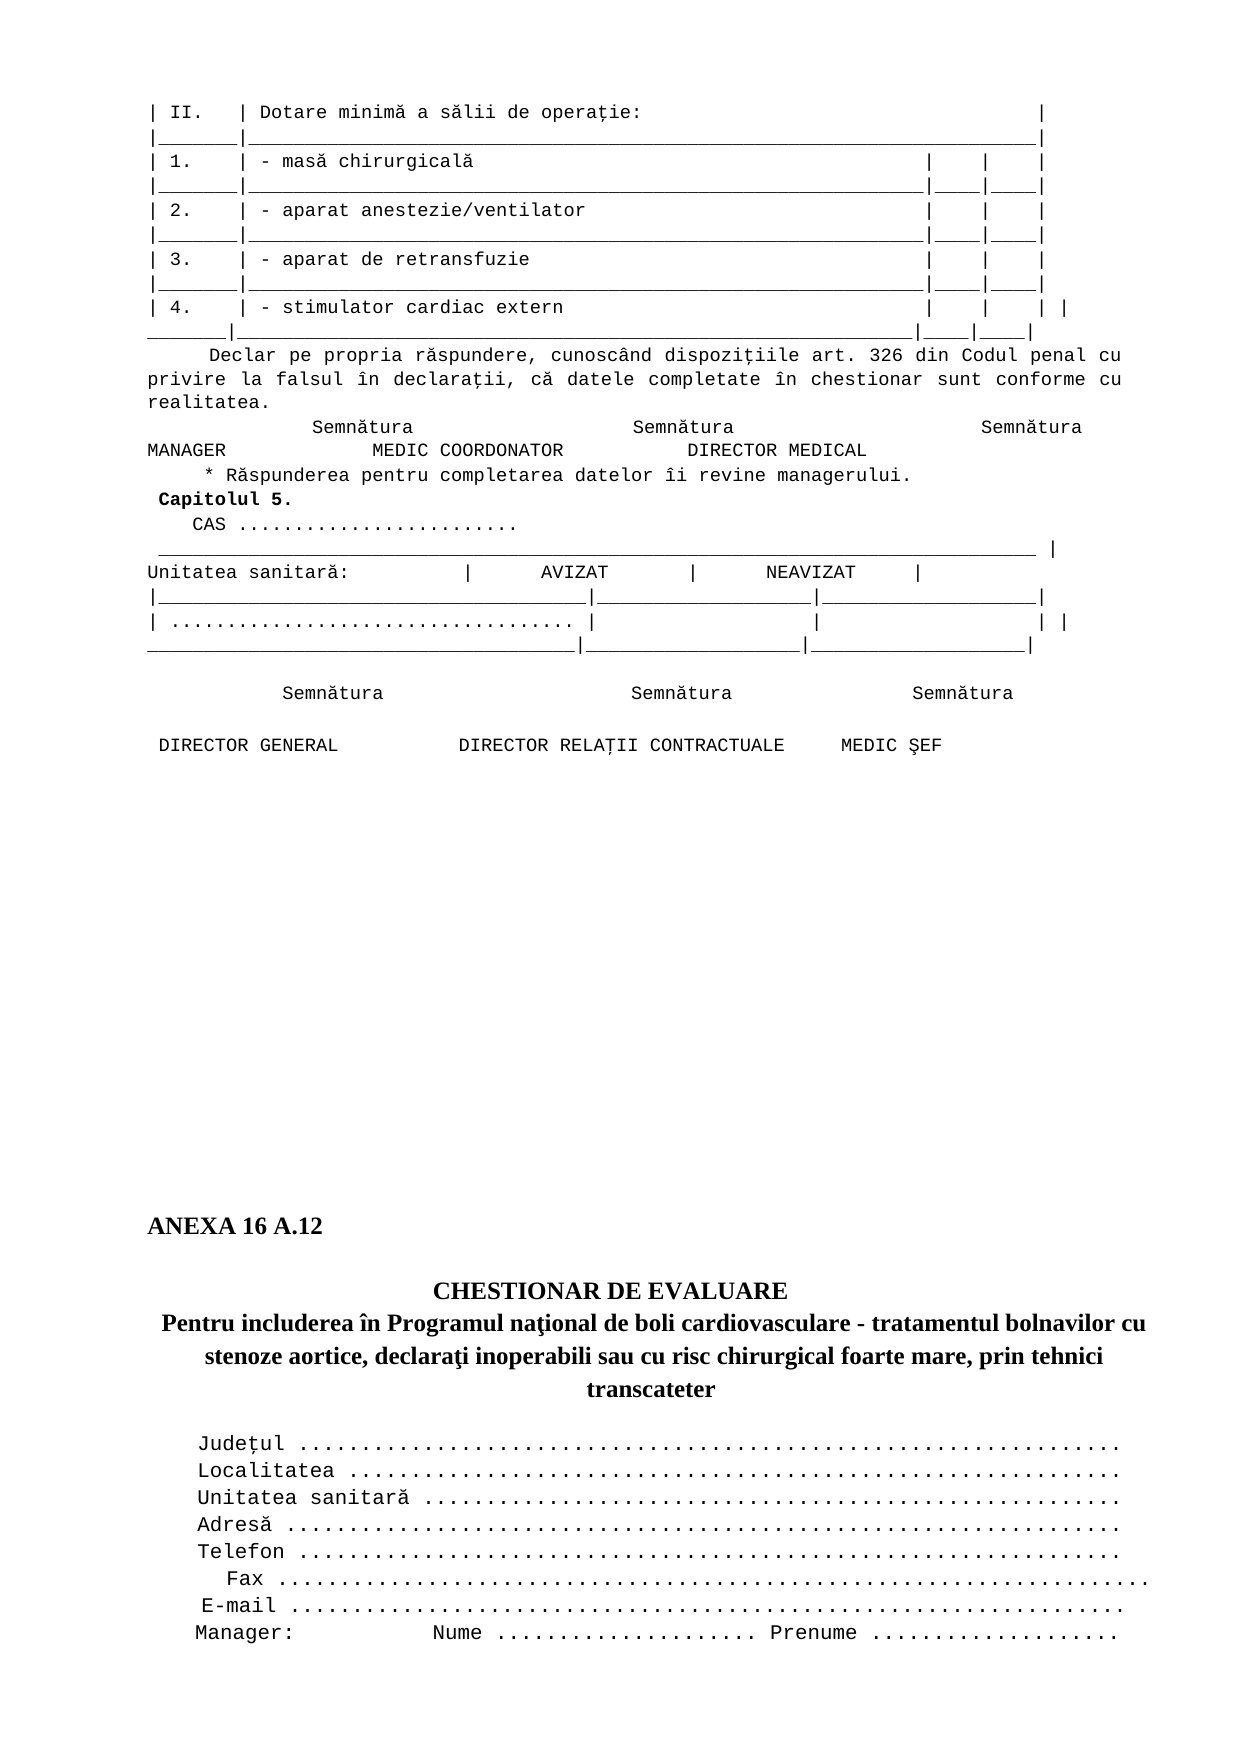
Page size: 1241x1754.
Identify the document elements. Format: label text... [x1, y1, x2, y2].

text Unitatea sanitară ........................................................ [147, 1487, 1180, 1511]
text | 3. | - aparat de retransfuzie | | | [147, 249, 1122, 271]
text Adresă ................................................................... [147, 1514, 1180, 1538]
text Telefon .................................................................. [147, 1541, 1180, 1564]
subtitle CHESTIONAR DE EVALUARE [147, 1276, 1080, 1304]
text | II. | Dotare minimă a sălii de operaţie: | [147, 103, 1122, 124]
text Semnătura Semnătura Semnătura [147, 684, 1122, 705]
text Pentru includerea în Programul naţional de boli cardiovasculare - tratamentul bolnavilor cu stenoze aortice, declaraţi inoperabili sau cu risc chirurgical foarte mare, prin tehnici transcateter [147, 1308, 1161, 1402]
text Capitolul 5. [147, 490, 310, 511]
text DIRECTOR GENERAL DIRECTOR RELAŢII CONTRACTUALE MEDIC ŞEF [147, 736, 1060, 757]
text Fax ...................................................................... E-mail ................................................................... Manager: Nume ..................... Prenume .................... [147, 1568, 1180, 1646]
text | 2. | - aparat anestezie/ventilator | | | [147, 201, 1122, 222]
text |______________________________________|___________________|___________________| [147, 587, 1083, 608]
text | .................................... | | | |______________________________________|___________________|___________________| [147, 611, 1083, 656]
text Declar pe propria răspundere, cunoscând dispoziţiile art. 326 din Codul penal cu privire la falsul în declaraţii, că datele completate în chestionar sunt conforme cu realitatea. [147, 346, 1122, 414]
text Judeţul .................................................................. [147, 1433, 1180, 1457]
text | 4. | - stimulator cardiac extern | | | |_______|____________________________________________________________|____|____| [147, 298, 1083, 343]
text |_______|____________________________________________________________|____|____| [147, 176, 1083, 197]
text ______________________________________________________________________________ | Unitatea sanitară: | AVIZAT | NEAVIZAT | [147, 539, 1083, 584]
text * Răspunderea pentru completarea datelor îi revine managerului. [147, 466, 929, 487]
text |_______|____________________________________________________________|____|____| [147, 225, 1083, 246]
text ANEXA 16 A.12 [147, 1211, 1166, 1240]
text |_______|____________________________________________________________|____|____| [147, 274, 1083, 295]
text CAS ......................... [147, 514, 1122, 536]
text Localitatea .............................................................. [147, 1460, 1180, 1484]
text Semnătura Semnătura Semnătura MANAGER MEDIC COORDONATOR DIRECTOR MEDICAL [147, 418, 1087, 462]
text |_______|______________________________________________________________________| [147, 127, 1083, 149]
text | 1. | - masă chirurgicală | | | [147, 152, 1122, 173]
